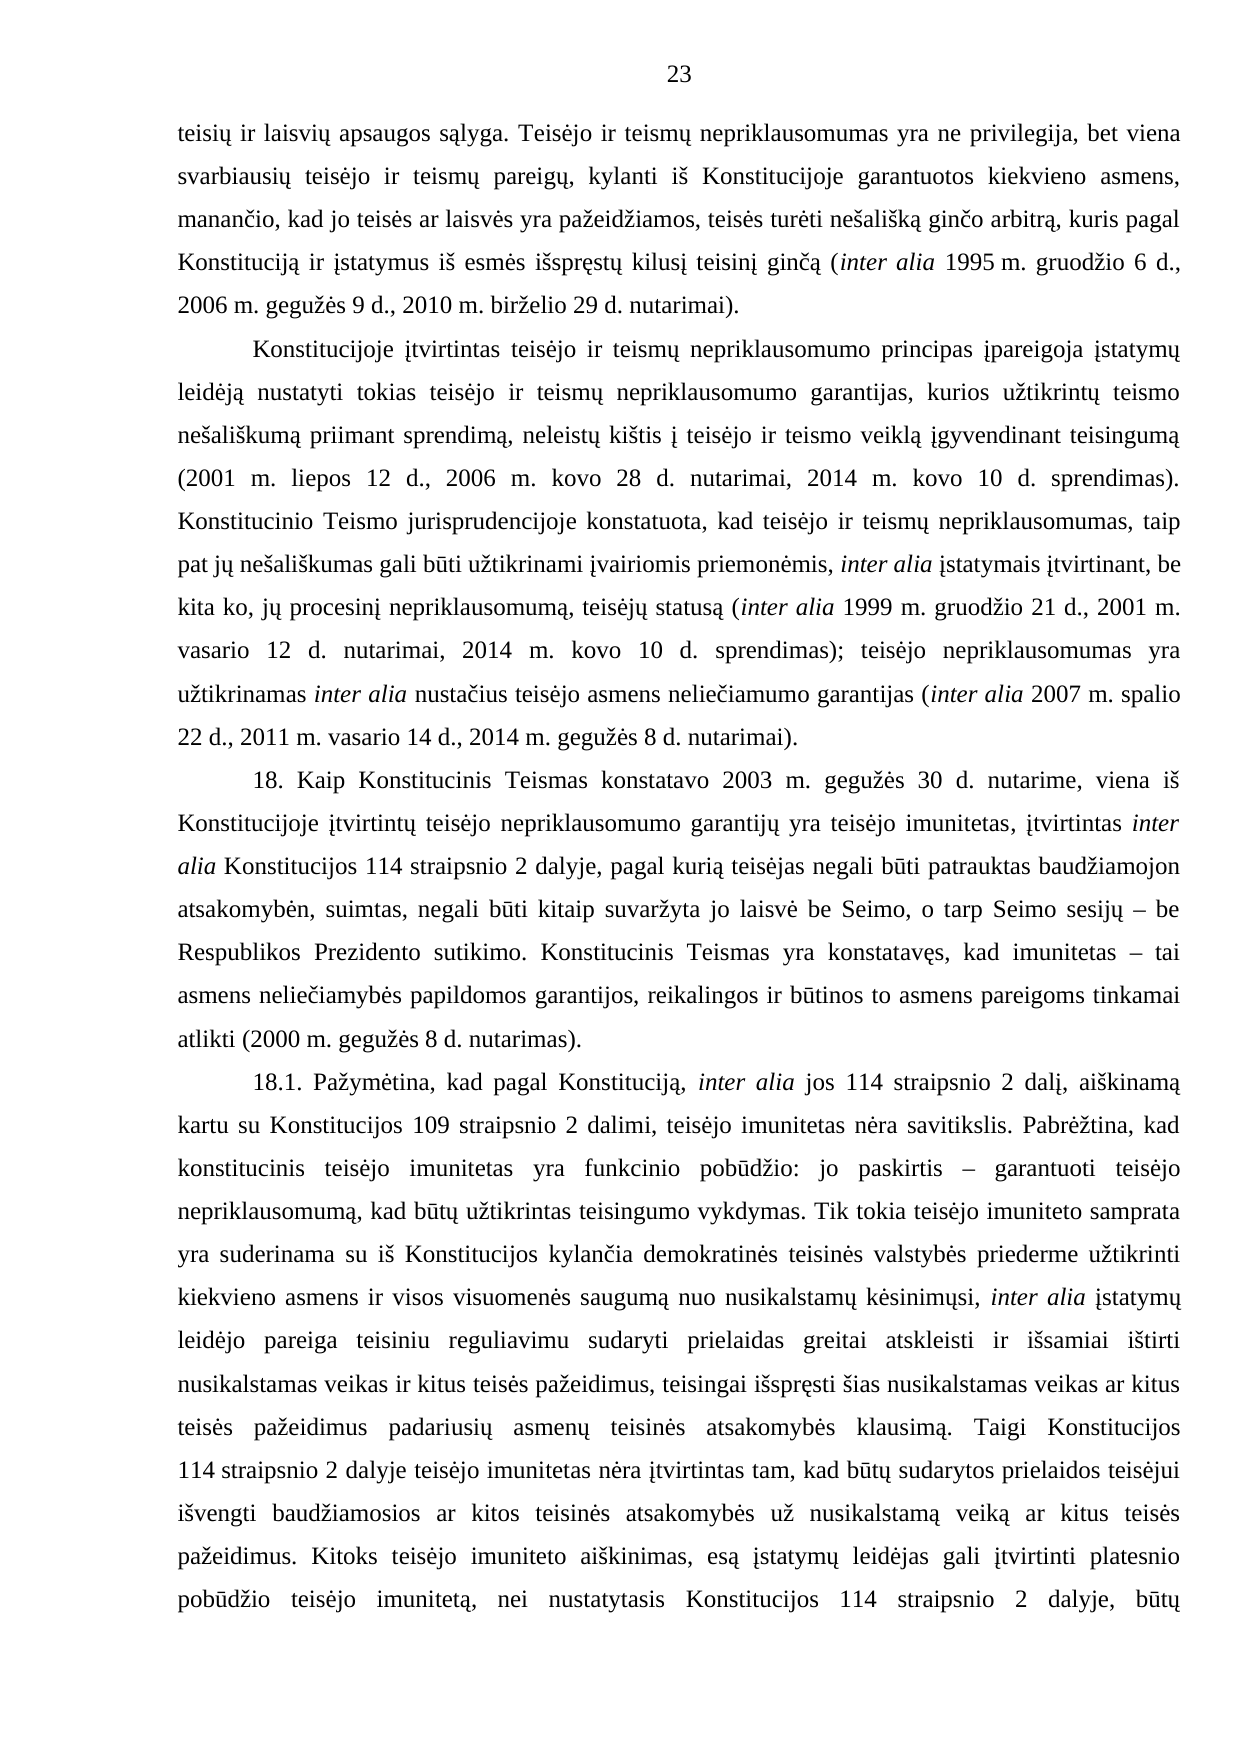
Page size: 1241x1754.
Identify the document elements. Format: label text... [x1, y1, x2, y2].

text teisių ir laisvių apsaugos sąlyga. Teisėjo ir teismų nepriklausomumas yra ne privilegija, bet viena svarbiausių teisėjo ir teismų pareigų, kylanti iš Konstitucijoje garantuotos kiekvieno asmens, manančio, kad jo teisės ar laisvės yra pažeidžiamos, teisės turėti nešališką ginčo arbitrą, kuris pagal Konstituciją ir įstatymus iš esmės išspręstų kilusį teisinį ginčą (inter alia 1995 m. gruodžio 6 d., 2006 m. gegužės 9 d., 2010 m. birželio 29 d. nutarimai). [177, 118, 1181, 319]
text Konstitucijoje įtvirtintas teisėjo ir teismų nepriklausomumo principas įpareigoja įstatymų leidėją nustatyti tokias teisėjo ir teismų nepriklausomumo garantijas, kurios užtikrintų teismo nešališkumą priimant sprendimą, neleistų kištis į teisėjo ir teismo veiklą įgyvendinant teisingumą (2001 m. liepos 12 d., 2006 m. kovo 28 d. nutarimai, 2014 m. kovo 10 d. sprendimas). Konstitucinio Teismo jurisprudencijoje konstatuota, kad teisėjo ir teismų nepriklausomumas, taip pat jų nešališkumas gali būti užtikrinami įvairiomis priemonėmis, inter alia įstatymais įtvirtinant, be kita ko, jų procesinį nepriklausomumą, teisėjų statusą (inter alia 1999 m. gruodžio 21 d., 2001 m. vasario 12 d. nutarimai, 2014 m. kovo 10 d. sprendimas); teisėjo nepriklausomumas yra užtikrinamas inter alia nustačius teisėjo asmens neliečiamumo garantijas (inter alia 2007 m. spalio 22 d., 2011 m. vasario 14 d., 2014 m. gegužės 8 d. nutarimai). [177, 334, 1181, 751]
text 18. Kaip Konstitucinis Teismas konstatavo 2003 m. gegužės 30 d. nutarime, viena iš Konstitucijoje įtvirtintų teisėjo nepriklausomumo garantijų yra teisėjo imunitetas, įtvirtintas inter alia Konstitucijos 114 straipsnio 2 dalyje, pagal kurią teisėjas negali būti patrauktas baudžiamojon atsakomybėn, suimtas, negali būti kitaip suvaržyta jo laisvė be Seimo, o tarp Seimo sesijų – be Respublikos Prezidento sutikimo. Konstitucinis Teismas yra konstatavęs, kad imunitetas – tai asmens neliečiamybės papildomos garantijos, reikalingos ir būtinos to asmens pareigoms tinkamai atlikti (2000 m. gegužės 8 d. nutarimas). [177, 765, 1181, 1052]
text 18.1. Pažymėtina, kad pagal Konstituciją, inter alia jos 114 straipsnio 2 dalį, aiškinamą kartu su Konstitucijos 109 straipsnio 2 dalimi, teisėjo imunitetas nėra savitikslis. Pabrėžtina, kad konstitucinis teisėjo imunitetas yra funkcinio pobūdžio: jo paskirtis – garantuoti teisėjo nepriklausomumą, kad būtų užtikrintas teisingumo vykdymas. Tik tokia teisėjo imuniteto samprata yra suderinama su iš Konstitucijos kylančia demokratinės teisinės valstybės priederme užtikrinti kiekvieno asmens ir visos visuomenės saugumą nuo nusikalstamų kėsinimųsi, inter alia įstatymų leidėjo pareiga teisiniu reguliavimu sudaryti prielaidas greitai atskleisti ir išsamiai ištirti nusikalstamas veikas ir kitus teisės pažeidimus, teisingai išspręsti šias nusikalstamas veikas ar kitus teisės pažeidimus padariusių asmenų teisinės atsakomybės klausimą. Taigi Konstitucijos 114 straipsnio 2 dalyje teisėjo imunitetas nėra įtvirtintas tam, kad būtų sudarytos prielaidos teisėjui išvengti baudžiamosios ar kitos teisinės atsakomybės už nusikalstamą veiką ar kitus teisės pažeidimus. Kitoks teisėjo imuniteto aiškinimas, esą įstatymų leidėjas gali įtvirtinti platesnio pobūdžio teisėjo imunitetą, nei nustatytasis Konstitucijos 114 straipsnio 2 dalyje, būtų [177, 1067, 1181, 1613]
